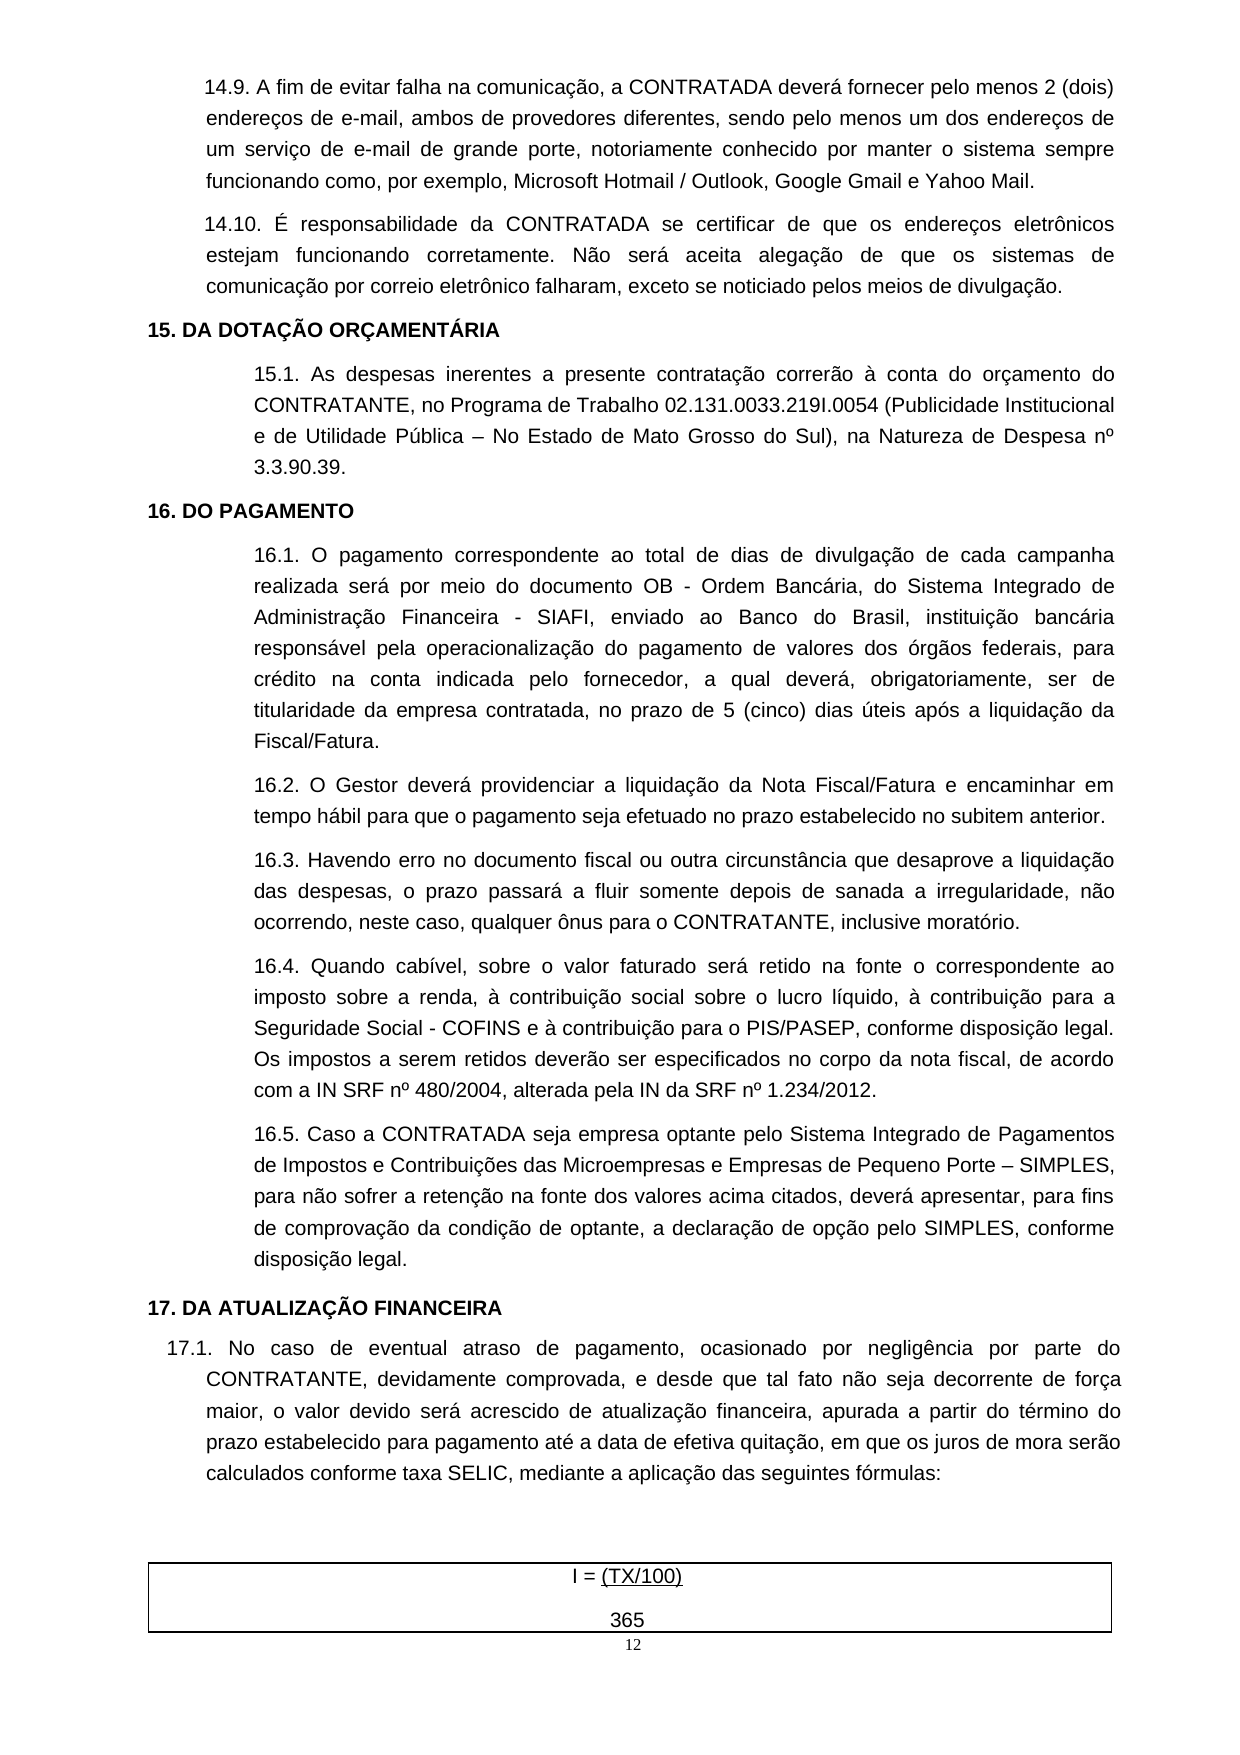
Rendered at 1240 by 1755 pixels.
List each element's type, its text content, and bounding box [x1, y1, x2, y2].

text 14.9. A fim de evitar falha na comunicação, a CONTRATADA deverá fornecer pelo menos 2 (dois) endereços de e-mail, ambos de provedores diferentes, sendo pelo menos um dos endereços de um serviço de e-mail de grande porte, notoriamente conhecido por manter o sistema sempre funcionando como, por exemplo, Microsoft Hotmail / Outlook, Google Gmail e Yahoo Mail. [204, 75, 1116, 192]
text 16.1. O pagamento correspondente ao total de dias de divulgação de cada campanha realizada será por meio do documento OB - Ordem Bancária, do Sistema Integrado de Administração Financeira - SIAFI, enviado ao Banco do Brasil, instituição bancária responsável pela operacionalização do pagamento de valores dos órgãos federais, para crédito na conta indicada pelo fornecedor, a qual deverá, obrigatoriamente, ser de titularidade da empresa contratada, no prazo de 5 (cinco) dias úteis após a liquidação da Fiscal/Fatura. [253, 542, 1116, 753]
subtitle 16. DO PAGAMENTO [147, 499, 1116, 523]
subtitle 17. DA ATUALIZAÇÃO FINANCEIRA [147, 1296, 1116, 1320]
subtitle 15. DA DOTAÇÃO ORÇAMENTÁRIA [147, 318, 1116, 342]
text 365 [149, 1606, 1111, 1631]
text 16.4. Quando cabível, sobre o valor faturado será retido na fonte o correspondente ao imposto sobre a renda, à contribuição social sobre o lucro líquido, à contribuição para a Seguridade Social - COFINS e à contribuição para o PIS/PASEP, conforme disposição legal. Os impostos a serem retidos deverão ser especificados no corpo da nota fiscal, de acordo com a IN SRF nº 480/2004, alterada pela IN da SRF nº 1.234/2012. [253, 954, 1116, 1102]
text 16.5. Caso a CONTRATADA seja empresa optante pelo Sistema Integrado de Pagamentos de Impostos e Contribuições das Microempresas e Empresas de Pequeno Porte – SIMPLES, para não sofrer a retenção na fonte dos valores acima citados, deverá apresentar, para fins de comprovação da condição de optante, a declaração de opção pelo SIMPLES, conforme disposição legal. [253, 1122, 1116, 1270]
text 16.3. Havendo erro no documento fiscal ou outra circunstância que desaprove a liquidação das despesas, o prazo passará a fluir somente depois de sanada a irregularidade, não ocorrendo, neste caso, qualquer ônus para o CONTRATANTE, inclusive moratório. [253, 848, 1116, 934]
text 14.10. É responsabilidade da CONTRATADA se certificar de que os endereços eletrônicos estejam funcionando corretamente. Não será aceita alegação de que os sistemas de comunicação por correio eletrônico falharam, exceto se noticiado pelos meios de divulgação. [204, 212, 1116, 298]
text 15.1. As despesas inerentes a presente contratação correrão à conta do orçamento do CONTRATANTE, no Programa de Trabalho 02.131.0033.219I.0054 (Publicidade Institucional e de Utilidade Pública – No Estado de Mato Grosso do Sul), na Natureza de Despesa nº 3.3.90.39. [253, 362, 1116, 479]
text 17.1. No caso de eventual atraso de pagamento, ocasionado por negligência por parte do CONTRATANTE, devidamente comprovada, e desde que tal fato não seja decorrente de força maior, o valor devido será acrescido de atualização financeira, apurada a partir do término do prazo estabelecido para pagamento até a data de efetiva quitação, em que os juros de mora serão calculados conforme taxa SELIC, mediante a aplicação das seguintes fórmulas: [166, 1336, 1122, 1485]
subtitle I = (TX/100) [149, 1564, 1111, 1588]
text 16.2. O Gestor deverá providenciar a liquidação da Nota Fiscal/Fatura e encaminhar em tempo hábil para que o pagamento seja efetuado no prazo estabelecido no subitem anterior. [253, 773, 1116, 828]
